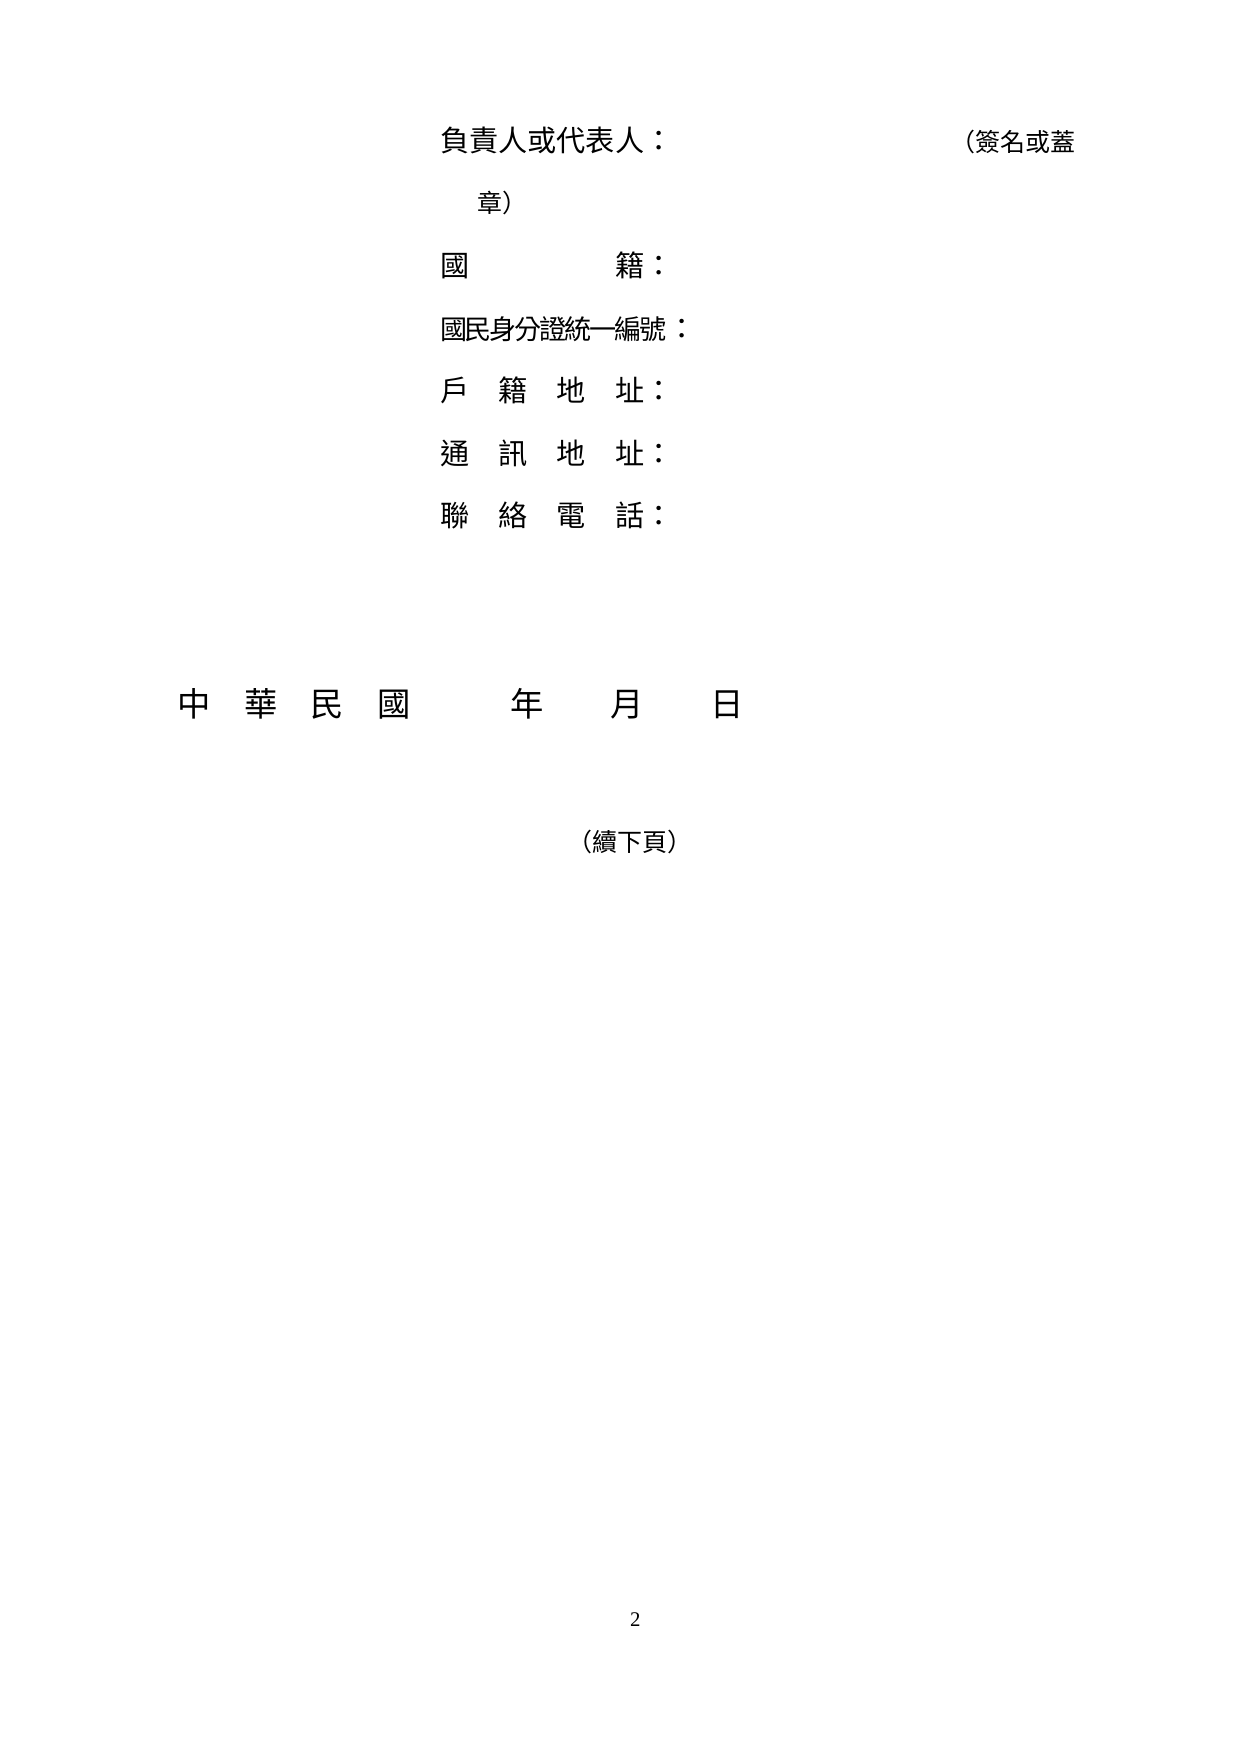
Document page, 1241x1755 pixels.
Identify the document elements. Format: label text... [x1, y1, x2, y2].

text 負責人或代表人： （簽名或蓋章） [440, 97, 1093, 222]
text 中 華 民 國 年 月 日 [177, 660, 1093, 722]
text 聯 絡 電 話： [440, 472, 1093, 535]
text 國 籍： [440, 222, 1093, 285]
text 戶 籍 地 址： [440, 347, 1093, 410]
text （續下頁） [492, 822, 752, 859]
text 國民身分證統一編號： [440, 285, 1093, 347]
text 通 訊 地 址： [440, 410, 1093, 472]
